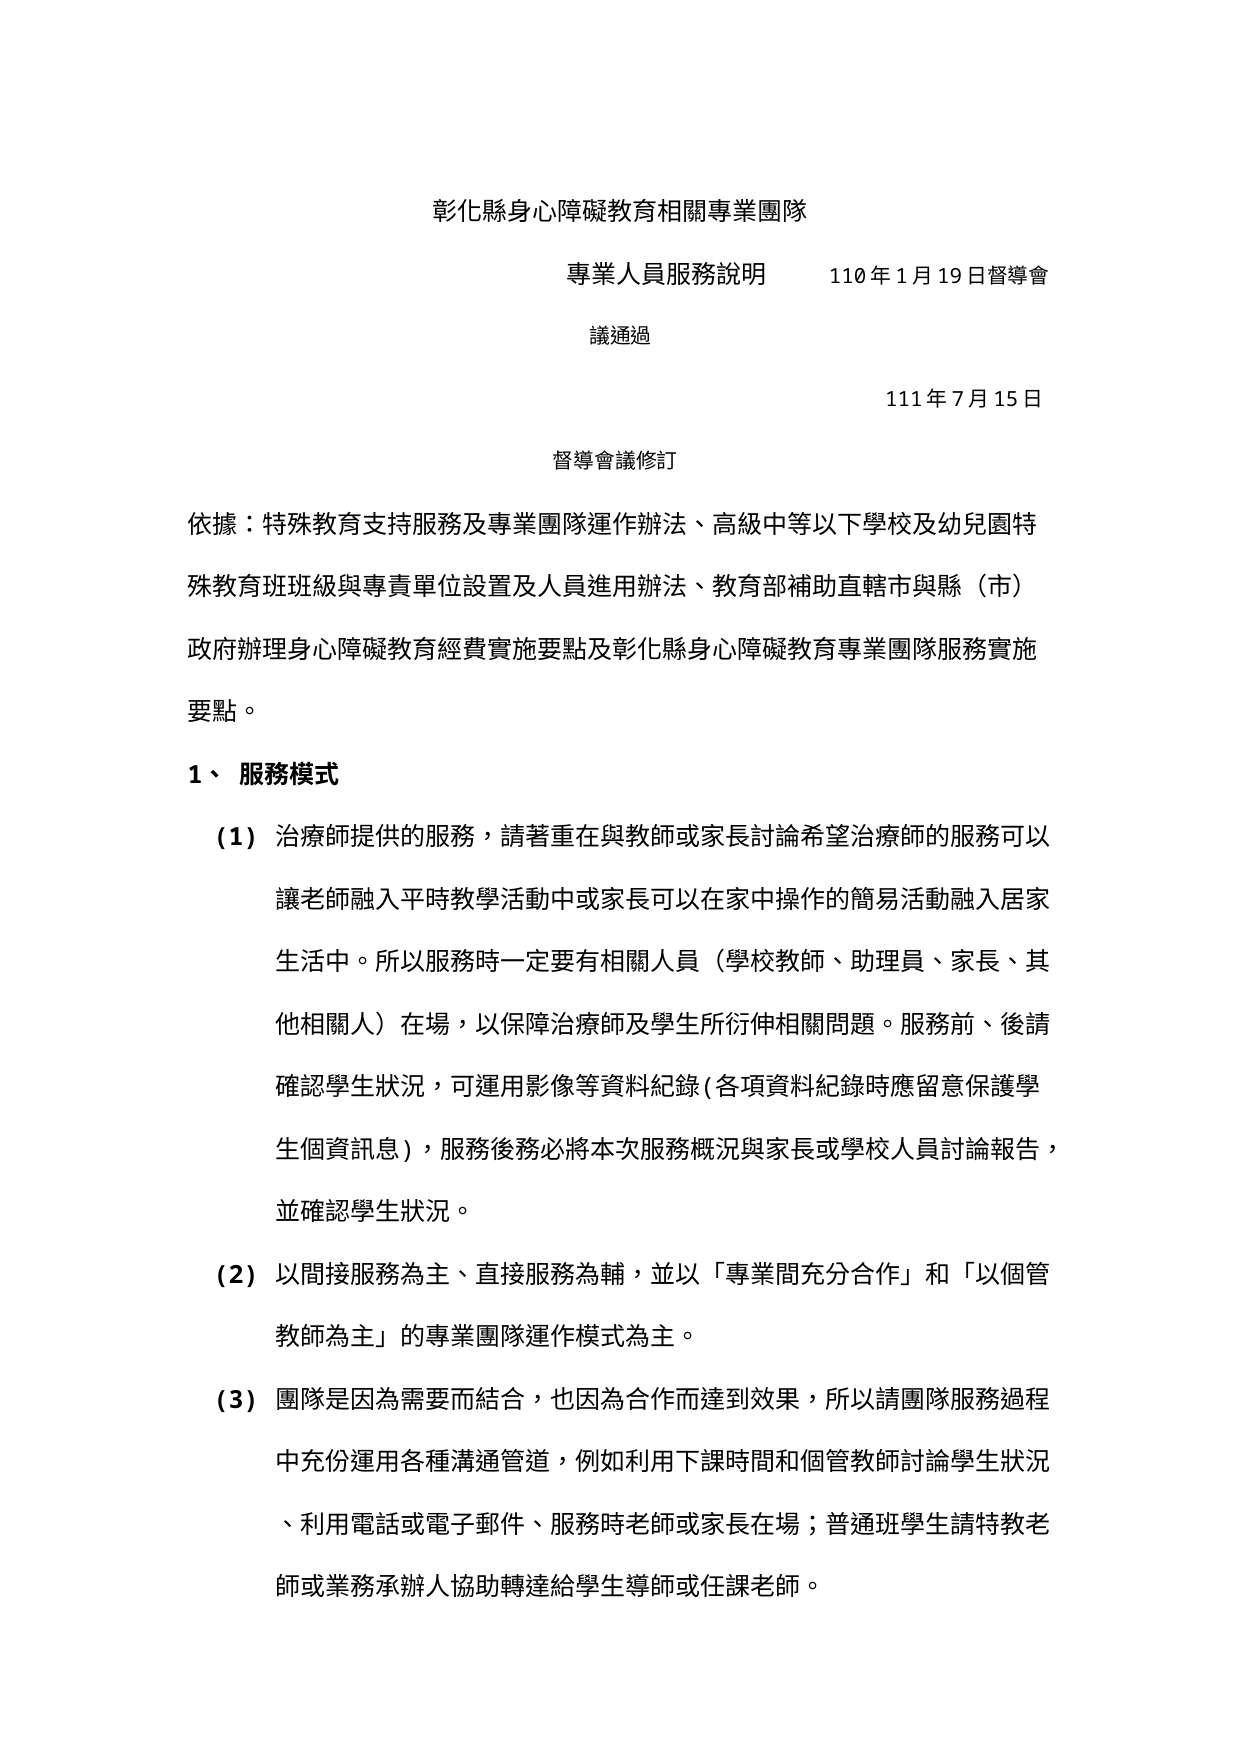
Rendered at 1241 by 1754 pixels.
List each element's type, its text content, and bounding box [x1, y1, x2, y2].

text 依據：特殊教育支持服務及專業團隊運作辦法、高級中等以下學校及幼兒園特殊教育班班級與專責單位設置及人員進用辦法、教育部補助直轄市與縣（市）政府辦理身心障礙教育經費實施要點及彰化縣身心障礙教育專業團隊服務實施要點。 [187, 481, 1053, 731]
list 服務模式 [187, 731, 1053, 793]
text 、利用電話或電子郵件、服務時老師或家長在場；普通班學生請特教老師或業務承辦人協助轉達給學生導師或任課老師。 [275, 1481, 1053, 1606]
text 讓老師融入平時教學活動中或家長可以在家中操作的簡易活動融入居家生活中。所以服務時一定要有相關人員（學校教師、助理員、家長、其他相關人）在場，以保障治療師及學生所衍伸相關問題。服務前、後請確認學生狀況，可運用影像等資料紀錄(各項資料紀錄時應留意保護學生個資訊息)，服務後務必將本次服務概況與家長或學校人員討論報告，並確認學生狀況。 [275, 856, 1053, 1231]
text 專業人員服務說明 110年1月19日督導會議通過 [187, 231, 1053, 356]
list 團隊是因為需要而結合，也因為合作而達到效果，所以請團隊服務過程中充份運用各種溝通管道，例如利用下課時間和個管教師討論學生狀況 [213, 1356, 1053, 1481]
text 彰化縣身心障礙教育相關專業團隊 [187, 168, 1053, 231]
list 以間接服務為主、直接服務為輔，並以「專業間充分合作」和「以個管教師為主」的專業團隊運作模式為主。 [213, 1231, 1053, 1356]
list 治療師提供的服務，請著重在與教師或家長討論希望治療師的服務可以 [213, 793, 1053, 856]
text 111年7月15日督導會議修訂 [187, 356, 1053, 481]
